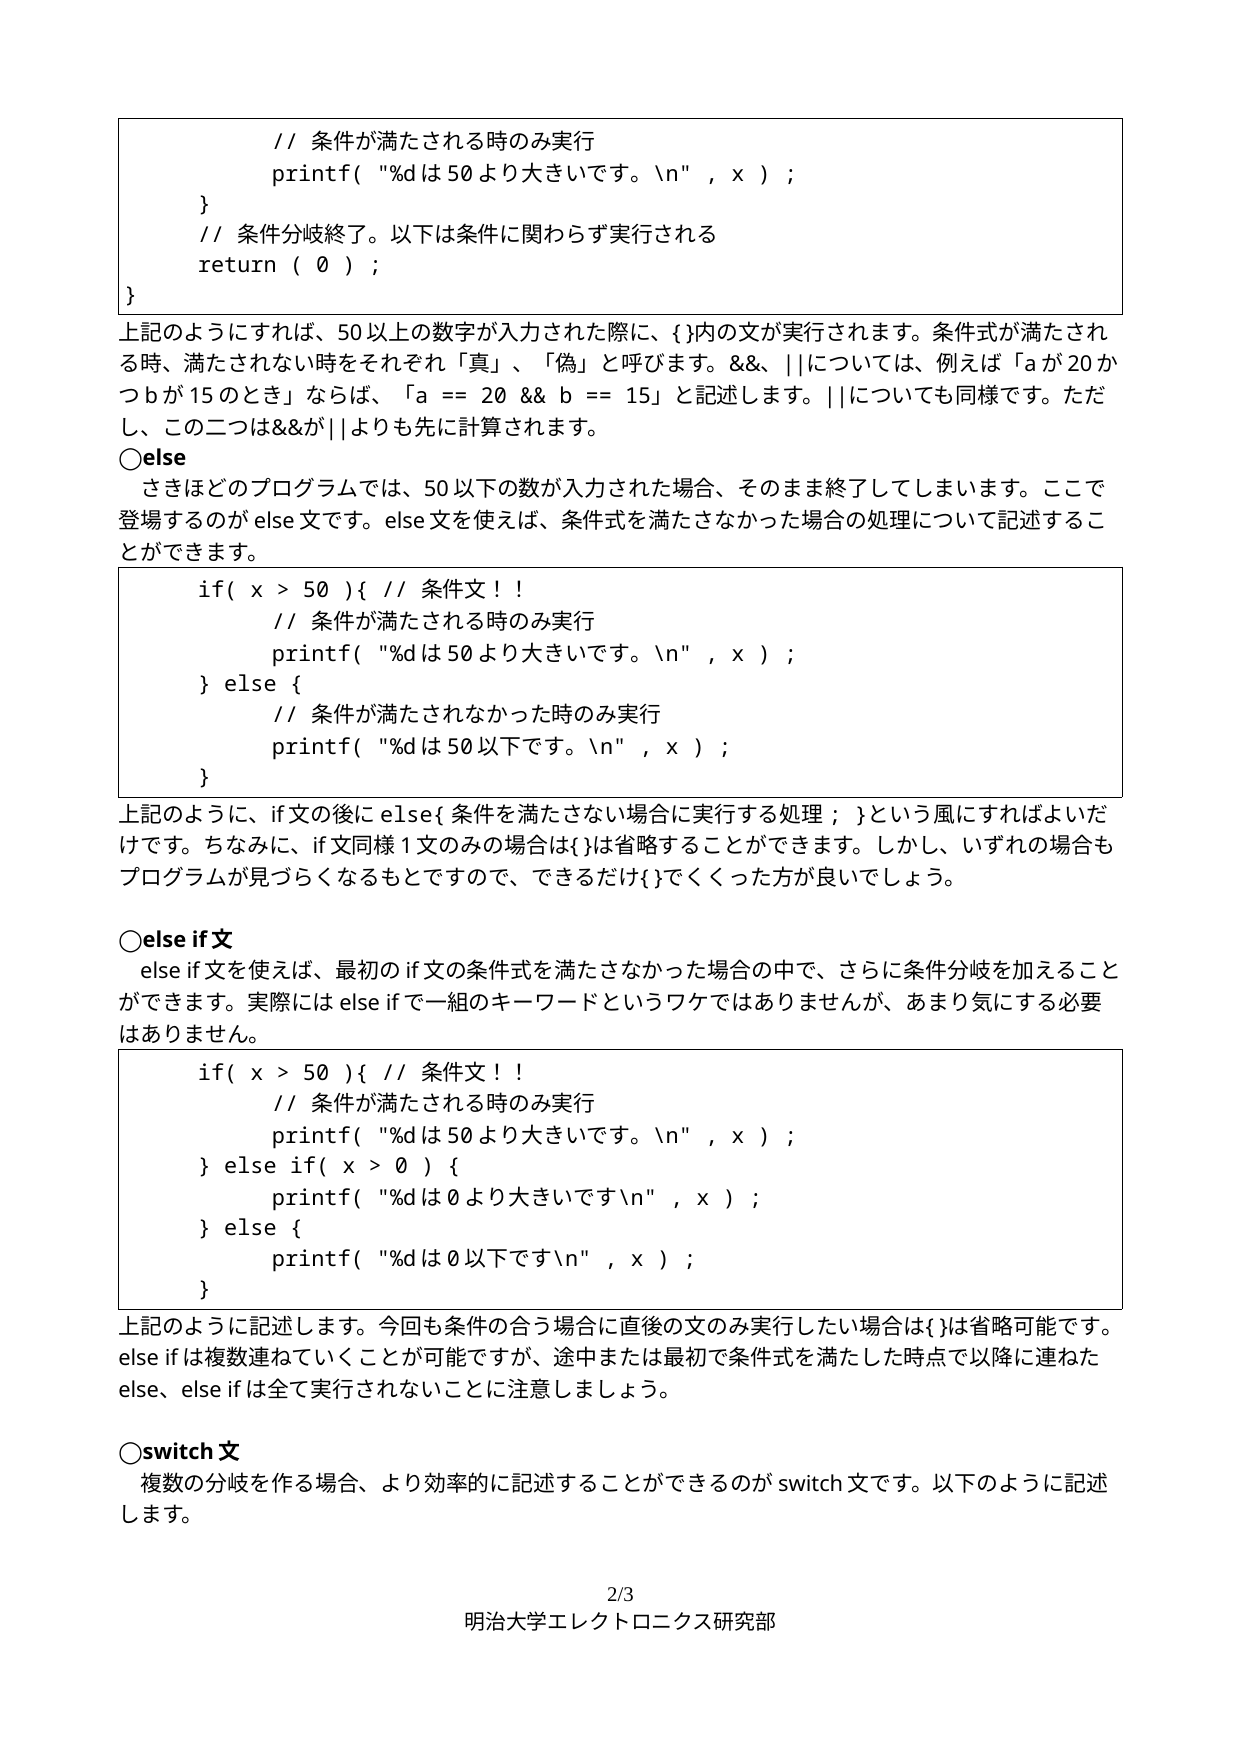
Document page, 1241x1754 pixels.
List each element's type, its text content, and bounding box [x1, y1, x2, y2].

text else if文を使えば、最初のif文の条件式を満たさなかった場合の中で、さらに条件分岐を加えることができます。実際にはelse ifで一組のキーワードというワケではありませんが、あまり気にする必要はありません。 [118, 953, 1122, 1049]
table_header if( x > 50 ){ // 条件文！！ // 条件が満たされる時のみ実行 printf( "%dは50より大きいです。\n" , x ) ; } else if( x > 0 ) { printf( "%dは0より大きいです\n" , x ) ; } else { printf( "%dは0以下です\n" , x ) ; } [119, 1050, 1122, 1308]
text ◯else if文 [118, 922, 1122, 953]
text ◯else [118, 442, 1122, 471]
text 上記のようにすれば、50以上の数字が入力された際に、{ }内の文が実行されます。条件式が満たされる時、満たされない時をそれぞれ「真」、「偽」と呼びます。&&、||については、例えば「aが20かつbが15のとき」ならば、「a == 20 && b == 15」と記述します。||についても同様です。ただし、この二つは&&が||よりも先に計算されます。 [118, 315, 1122, 442]
text さきほどのプログラムでは、50以下の数が入力された場合、そのまま終了してしまいます。ここで登場するのがelse文です。else文を使えば、条件式を満たさなかった場合の処理について記述することができます。 [118, 471, 1122, 567]
text 複数の分岐を作る場合、より効率的に記述することができるのがswitch文です。以下のように記述します。 [118, 1466, 1122, 1529]
text 上記のように、if文の後にelse{ 条件を満たさない場合に実行する処理 ; }という風にすればよいだけです。ちなみに、if文同様1文のみの場合は{ }は省略することができます。しかし、いずれの場合もプログラムが見づらくなるもとですので、できるだけ{ }でくくった方が良いでしょう。 [118, 798, 1122, 892]
text 上記のように記述します。今回も条件の合う場合に直後の文のみ実行したい場合は{ }は省略可能です。else ifは複数連ねていくことが可能ですが、途中または最初で条件式を満たした時点で以降に連ねたelse、else ifは全て実行されないことに注意しましょう。 [118, 1310, 1122, 1404]
table_header // 条件が満たされる時のみ実行 printf( "%dは50より大きいです。\n" , x ) ; } // 条件分岐終了。以下は条件に関わらず実行される return ( 0 ) ; } [119, 119, 1122, 314]
table_header if( x > 50 ){ // 条件文！！ // 条件が満たされる時のみ実行 printf( "%dは50より大きいです。\n" , x ) ; } else { // 条件が満たされなかった時のみ実行 printf( "%dは50以下です。\n" , x ) ; } [119, 568, 1122, 797]
text ◯switch文 [118, 1434, 1122, 1466]
